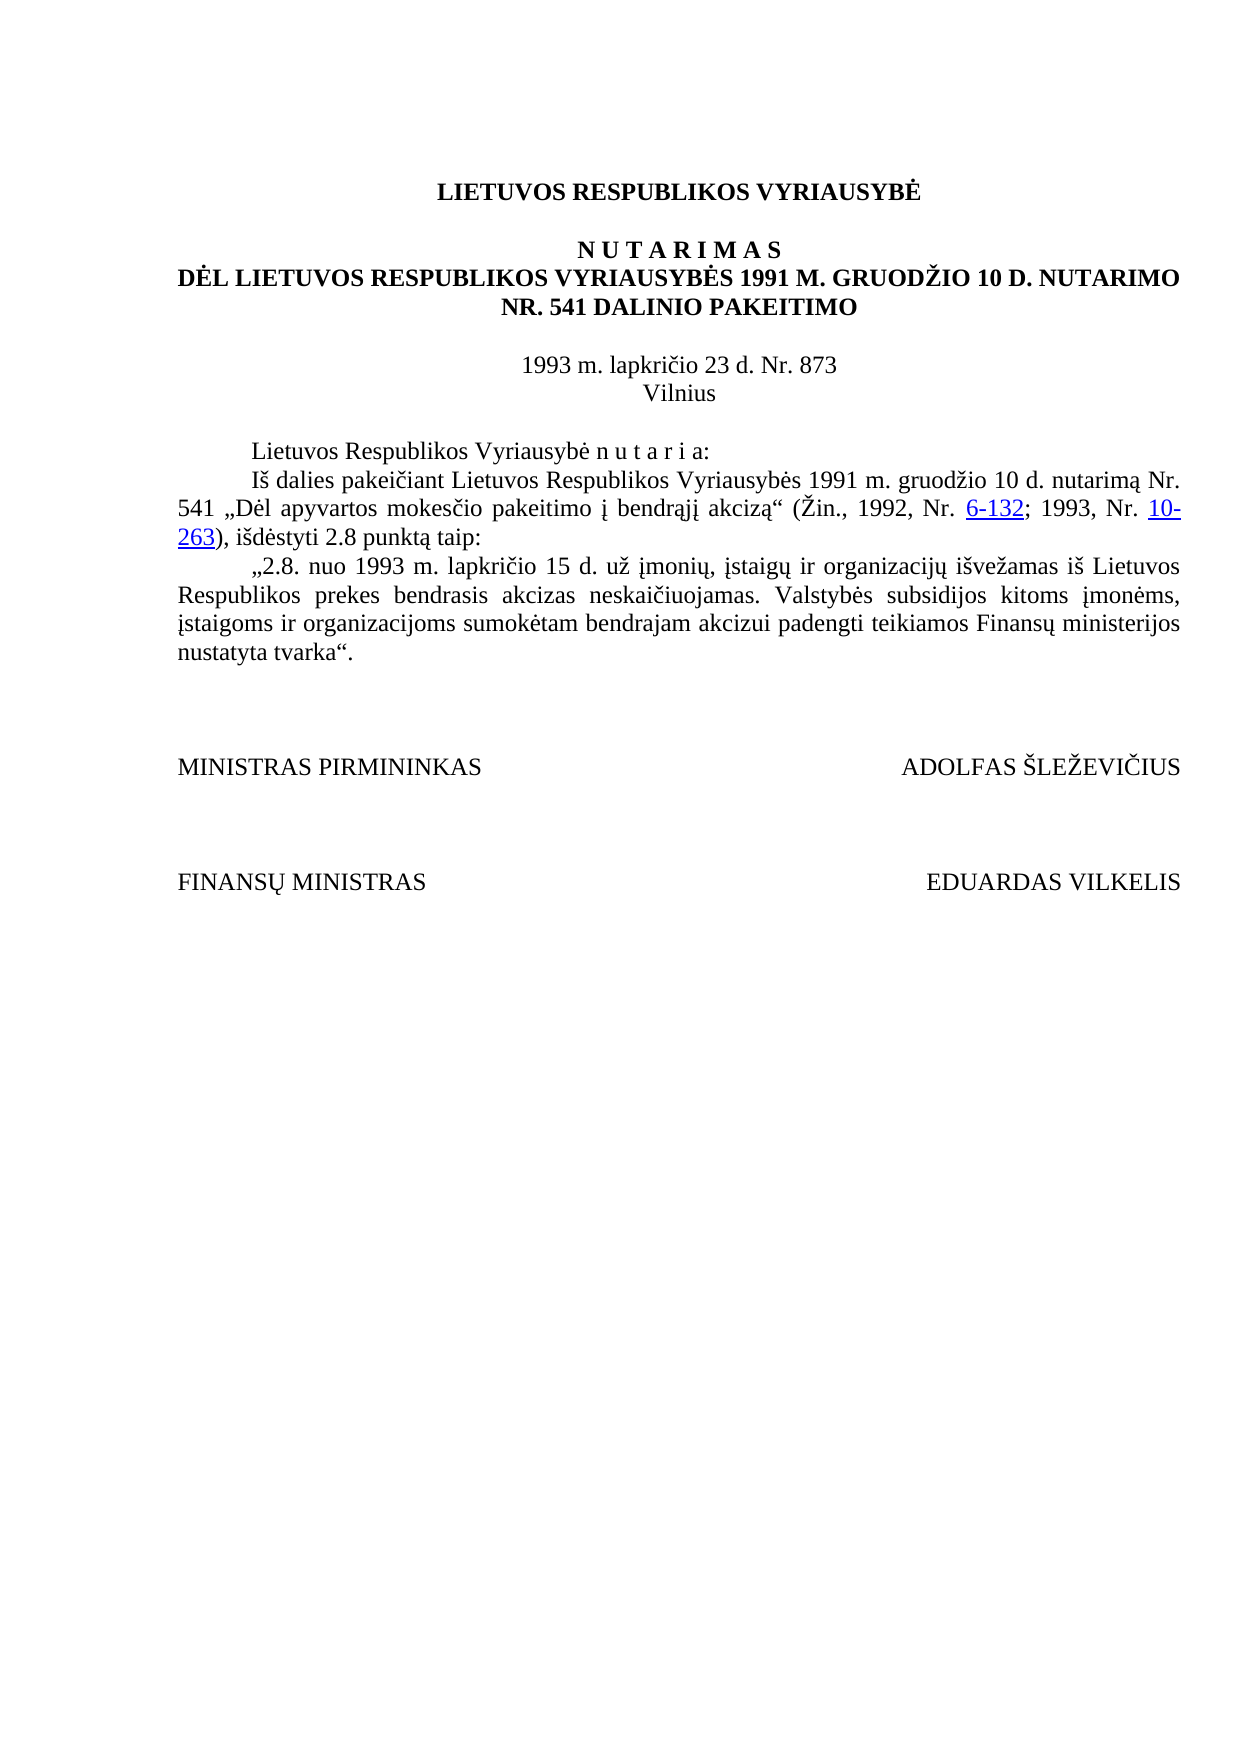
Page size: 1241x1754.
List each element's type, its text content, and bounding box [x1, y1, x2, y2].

text FINANSŲ MINISTRAS EDUARDAS VILKELIS [177, 867, 1181, 896]
text MINISTRAS PIRMININKAS ADOLFAS ŠLEŽEVIČIUS [177, 752, 1181, 781]
text „2.8. nuo 1993 m. lapkričio 15 d. už įmonių, įstaigų ir organizacijų išvežamas iš Lietuvos Respublikos prekes bendrasis akcizas neskaičiuojamas. Valstybės subsidijos kitoms įmonėms, įstaigoms ir organizacijoms sumokėtam bendrajam akcizui padengti teikiamos Finansų ministerijos nustatyta tvarka“. [177, 551, 1181, 666]
text Lietuvos Respublikos Vyriausybė nutaria: [177, 436, 1181, 465]
text N U T A R I M A S [177, 235, 1181, 263]
text DĖL LIETUVOS RESPUBLIKOS VYRIAUSYBĖS 1991 M. GRUODŽIO 10 D. NUTARIMO NR. 541 DALINIO PAKEITIMO [177, 263, 1181, 321]
text LIETUVOS RESPUBLIKOS VYRIAUSYBĖ [177, 177, 1181, 206]
text 1993 m. lapkričio 23 d. Nr. 873 [177, 350, 1181, 378]
text Iš dalies pakeičiant Lietuvos Respublikos Vyriausybės 1991 m. gruodžio 10 d. nutarimą Nr. 541 „Dėl apyvartos mokesčio pakeitimo į bendrąjį akcizą“ (Žin., 1992, Nr. 6-132; 1993, Nr. 10-263), išdėstyti 2.8 punktą taip: [177, 465, 1181, 551]
text Vilnius [177, 378, 1181, 407]
